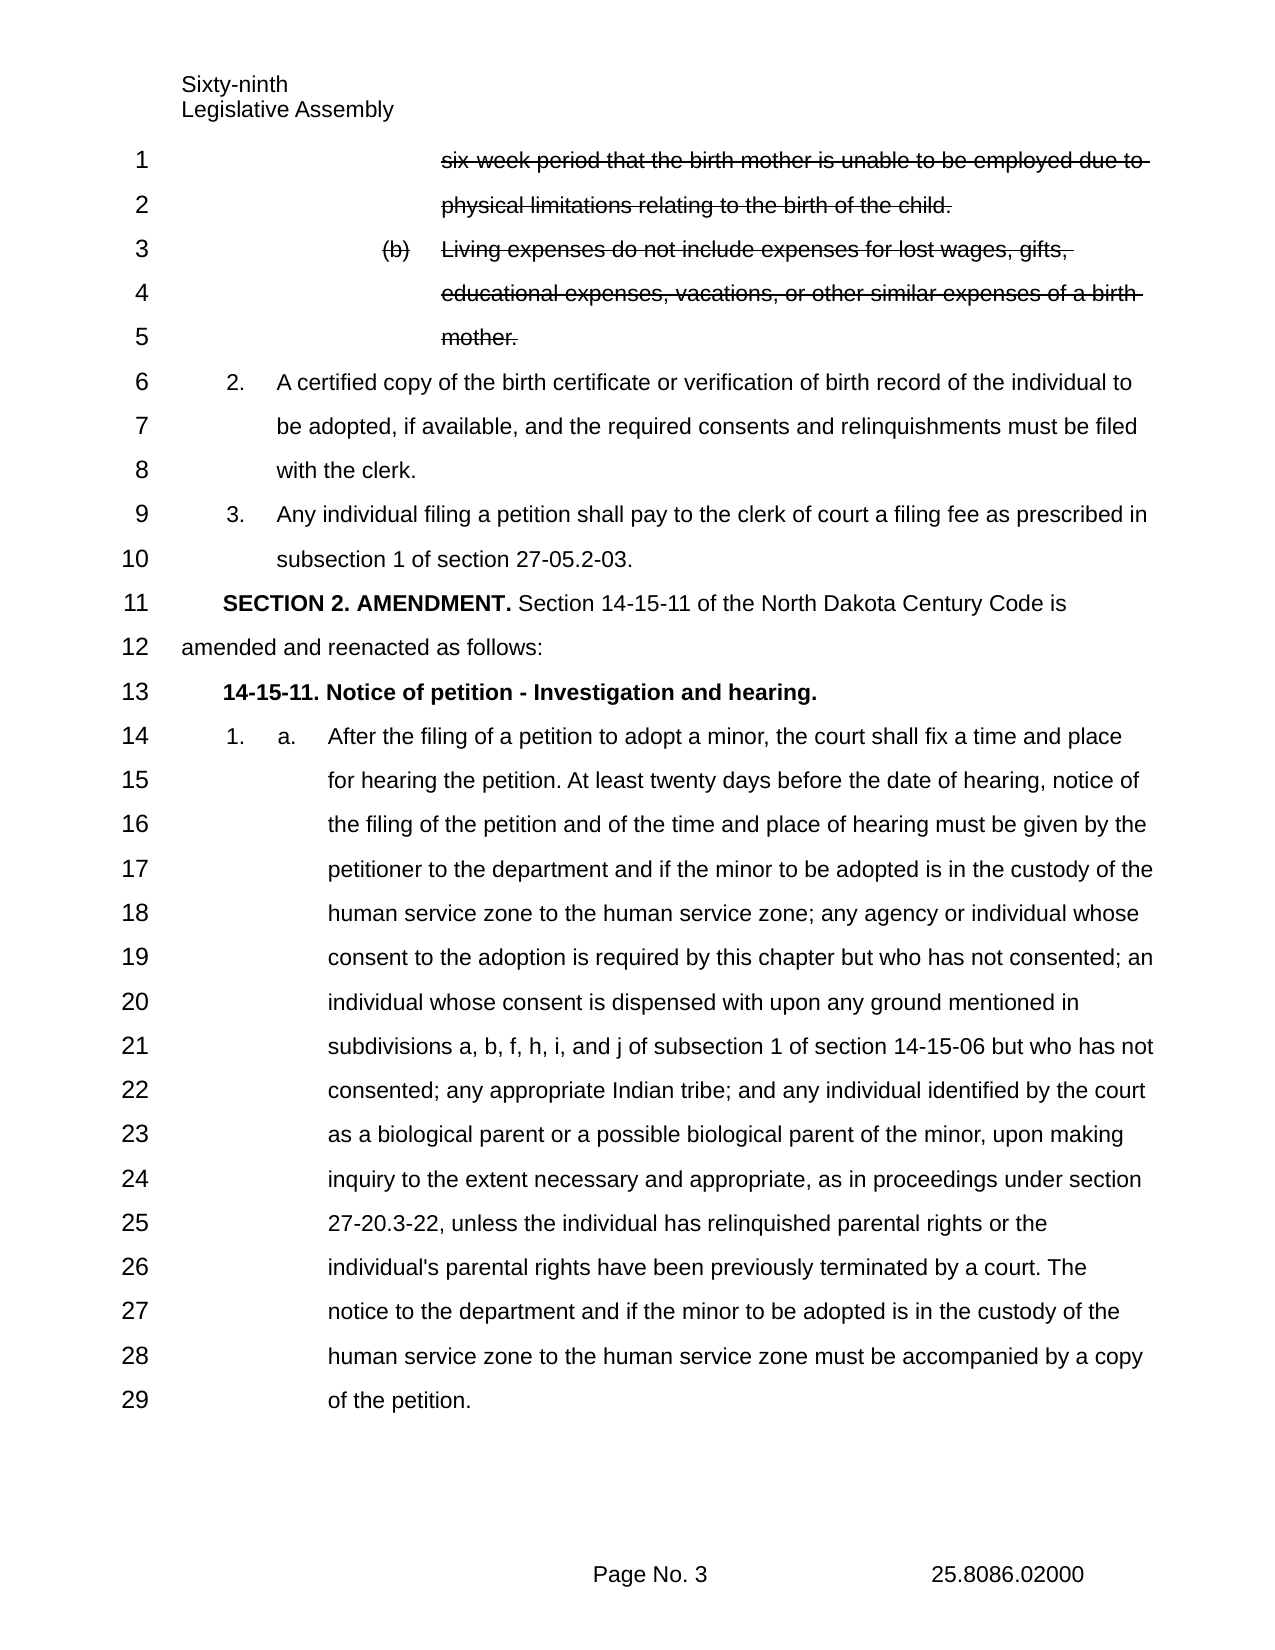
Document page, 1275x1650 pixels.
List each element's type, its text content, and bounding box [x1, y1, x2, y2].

subtitle 14‑15‑11. Notice of petition ‑ Investigation and hearing. [181, 664, 1154, 709]
text 3. Any individual filing a petition shall pay to the clerk of court a filing fee as prescribed in subsection 1 of section 27‑05.2‑03. [181, 487, 1154, 576]
text 1. a. After the filing of a petition to adopt a minor, the court shall fix a time and place for hearing the petition. At least twenty days before the date of hearing, notice of the filing of the petition and of the time and place of hearing must be given by the petitioner to the department and if the minor to be adopted is in the custody of the human service zone to the human service zone; any agency or individual whose consent to the adoption is required by this chapter but who has not consented; an individual whose consent is dispensed with upon any ground mentioned in subdivisions a, b, f, h, i, and j of subsection 1 of section 14‑15‑06 but who has not consented; any appropriate Indian tribe; and any individual identified by the court as a biological parent or a possible biological parent of the minor, upon making inquiry to the extent necessary and appropriate, as in proceedings under section 27‑20.3‑22, unless the individual has relinquished parental rights or the individual's parental rights have been previously terminated by a court. The notice to the department and if the minor to be adopted is in the custody of the human service zone to the human service zone must be accompanied by a copy of the petition. [181, 709, 1154, 1417]
text SECTION 2. AMENDMENT. Section 14‑15‑11 of the North Dakota Century Code is amended and reenacted as follows: [181, 576, 1154, 664]
text 2. A certified copy of the birth certificate or verification of birth record of the individual to be adopted, if available, and the required consents and relinquishments must be filed with the clerk. [181, 355, 1154, 487]
text (b) Living expenses do not include expenses for lost wages, gifts, educational expenses, vacations, or other similar expenses of a birth mother. [181, 222, 1154, 355]
text six‑week period that the birth mother is unable to be employed due to physical limitations relating to the birth of the child. [181, 133, 1154, 222]
